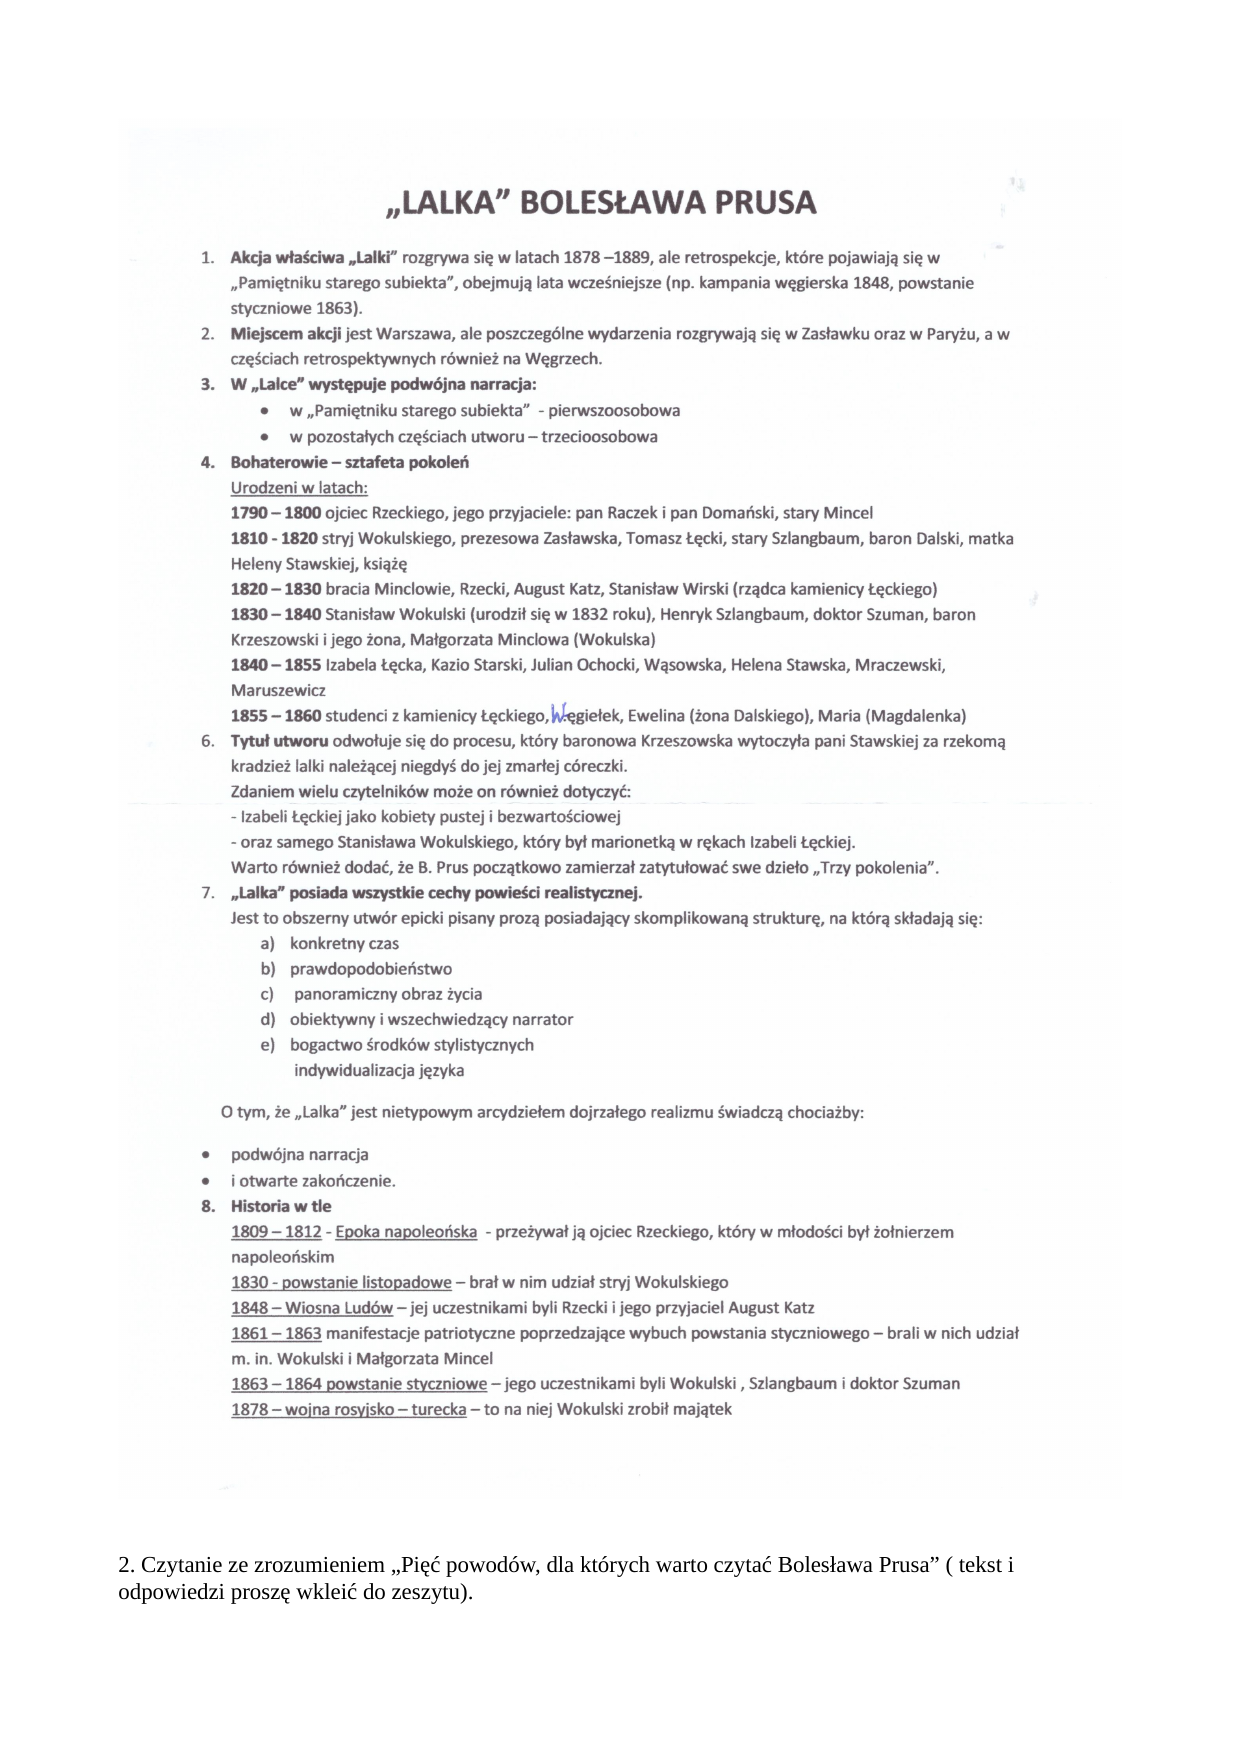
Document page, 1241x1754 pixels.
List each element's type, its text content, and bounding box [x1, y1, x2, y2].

picture [118, 118, 1123, 1499]
text 2. Czytanie ze zrozumieniem „Pięć powodów, dla których warto czytać Bolesława Prusa” ( tekst i odpowiedzi proszę wkleić do zeszytu). [118, 1552, 1122, 1604]
